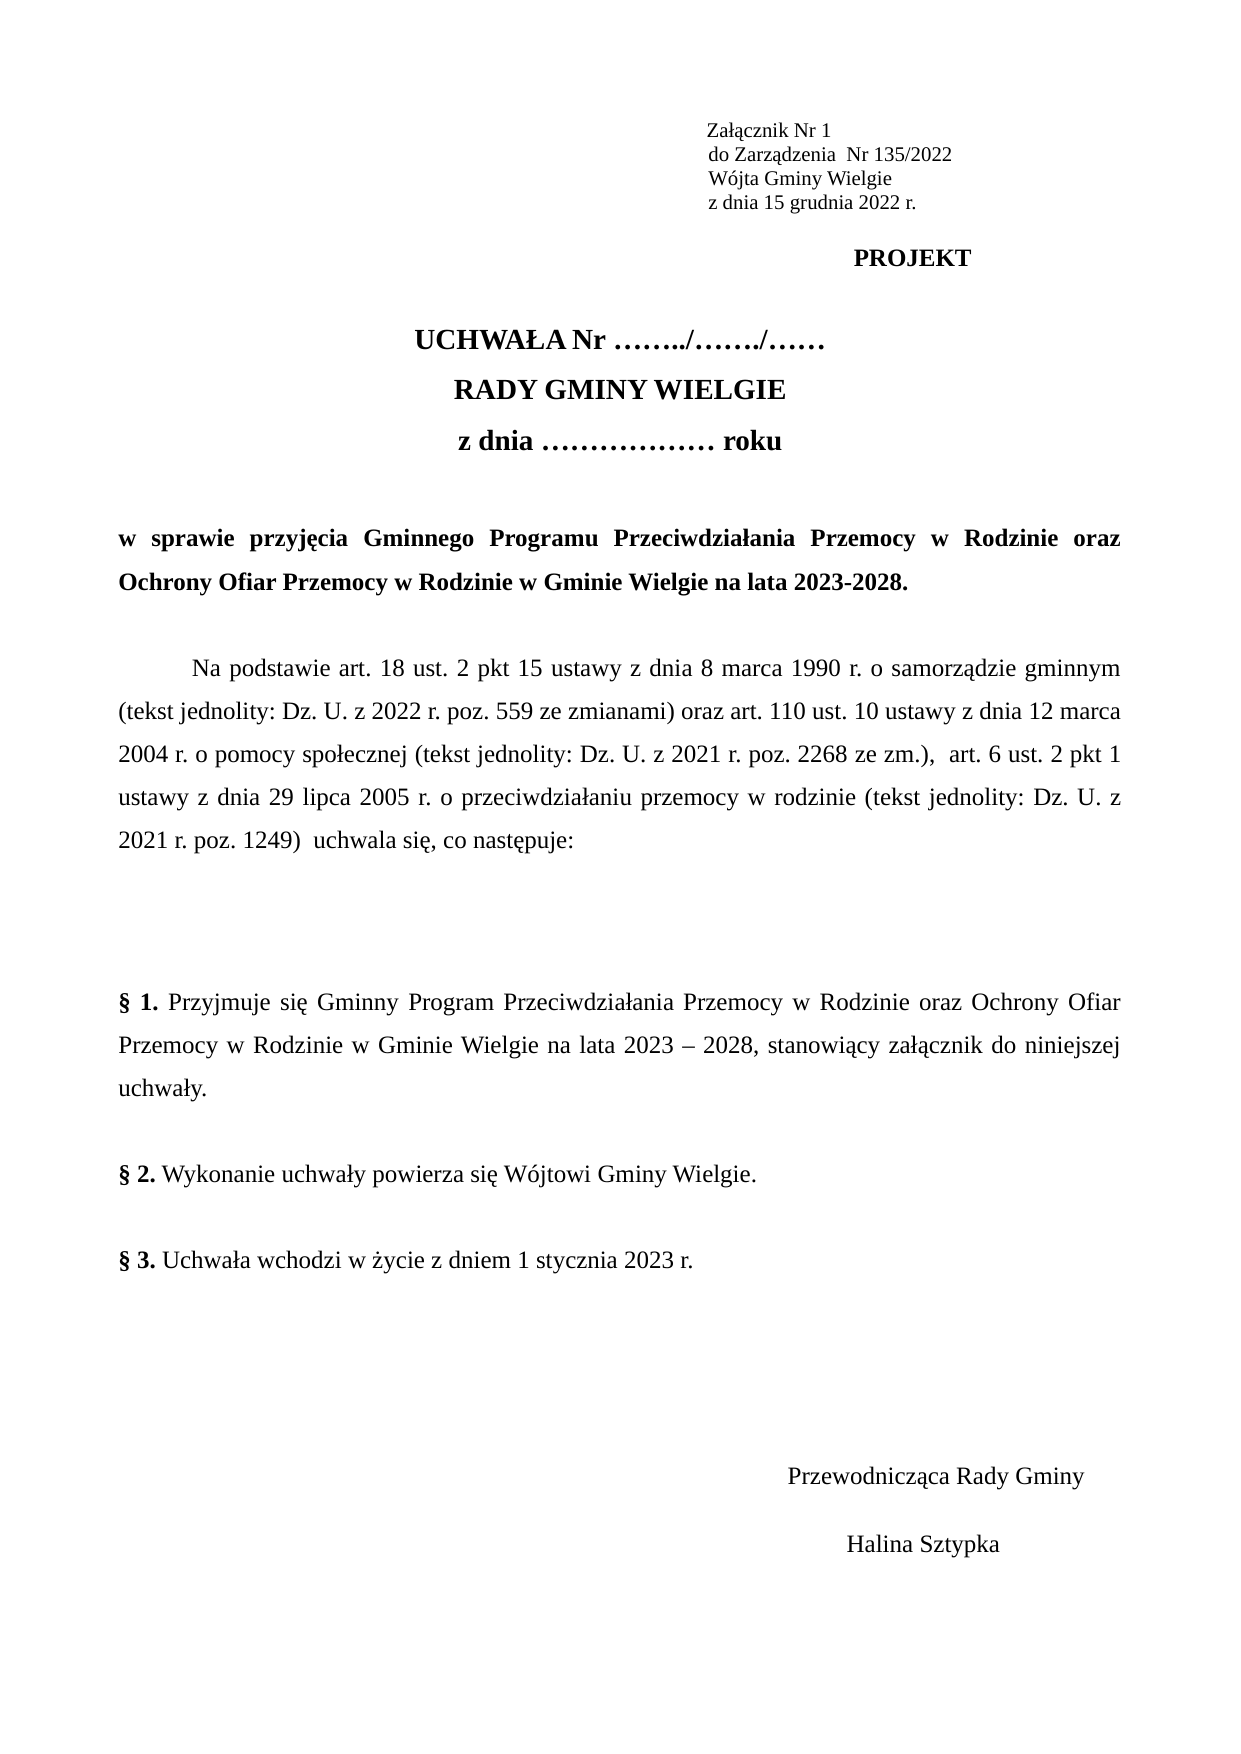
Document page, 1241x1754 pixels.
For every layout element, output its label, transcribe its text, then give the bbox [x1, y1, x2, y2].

text § 2. Wykonanie uchwały powierza się Wójtowi Gminy Wielgie. [118, 1159, 1122, 1188]
text PROJEKT [780, 243, 1122, 272]
text Wójta Gminy Wielgie [132, 166, 1122, 190]
text Przewodnicząca Rady Gminy [118, 1461, 1122, 1490]
text Załącznik Nr 1 [633, 118, 1122, 142]
text RADY GMINY WIELGIE [118, 372, 1122, 406]
text w sprawie przyjęcia Gminnego Programu Przeciwdziałania Przemocy w Rodzinie oraz Ochrony Ofiar Przemocy w Rodzinie w Gminie Wielgie na lata 2023-2028. [118, 523, 1122, 595]
text UCHWAŁA Nr ……../……./…… [118, 322, 1122, 356]
text z dnia ……………… roku [118, 423, 1122, 456]
text § 1. Przyjmuje się Gminny Program Przeciwdziałania Przemocy w Rodzinie oraz Ochrony Ofiar Przemocy w Rodzinie w Gminie Wielgie na lata 2023 – 2028, stanowiący załącznik do niniejszej uchwały. [118, 987, 1122, 1102]
text do Zarządzenia Nr 135/2022 [132, 142, 1122, 166]
text § 3. Uchwała wchodzi w życie z dniem 1 stycznia 2023 r. [118, 1246, 1122, 1274]
text Na podstawie art. 18 ust. 2 pkt 15 ustawy z dnia 8 marca 1990 r. o samorządzie gminnym (tekst jednolity: Dz. U. z 2022 r. poz. 559 ze zmianami) oraz art. 110 ust. 10 ustawy z dnia 12 marca 2004 r. o pomocy społecznej (tekst jednolity: Dz. U. z 2021 r. poz. 2268 ze zm.), art. 6 ust. 2 pkt 1 ustawy z dnia 29 lipca 2005 r. o przeciwdziałaniu przemocy w rodzinie (tekst jednolity: Dz. U. z 2021 r. poz. 1249) uchwala się, co następuje: [118, 653, 1122, 854]
text Halina Sztypka [118, 1529, 1122, 1558]
text z dnia 15 grudnia 2022 r. [132, 190, 1122, 214]
